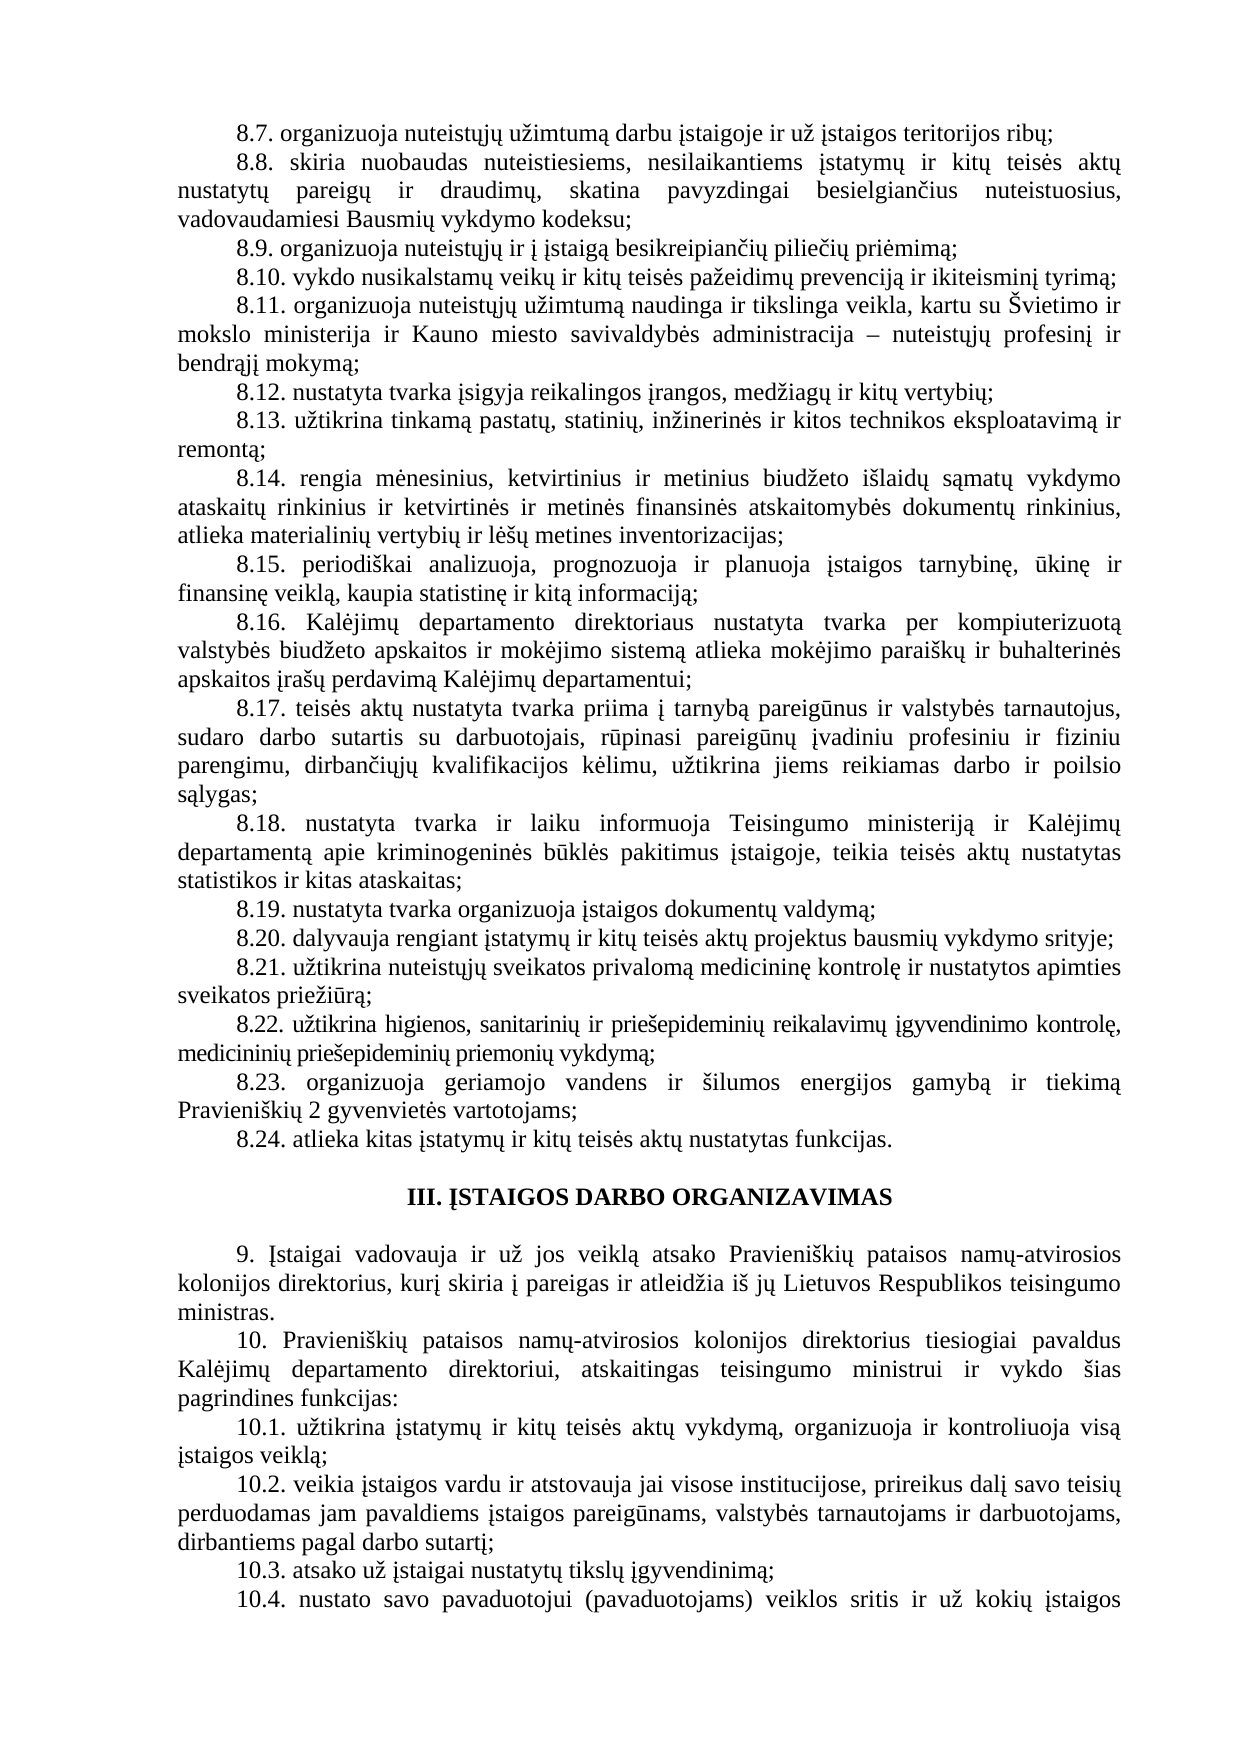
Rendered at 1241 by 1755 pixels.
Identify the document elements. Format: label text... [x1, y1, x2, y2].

text 8.7. organizuoja nuteistųjų užimtumą darbu įstaigoje ir už įstaigos teritorijos ribų; [177, 118, 1122, 147]
text 8.24. atlieka kitas įstatymų ir kitų teisės aktų nustatytas funkcijas. [177, 1124, 1122, 1153]
text 8.9. organizuoja nuteistųjų ir į įstaigą besikreipiančių piliečių priėmimą; [177, 233, 1122, 262]
text 8.17. teisės aktų nustatyta tvarka priima į tarnybą pareigūnus ir valstybės tarnautojus, sudaro darbo sutartis su darbuotojais, rūpinasi pareigūnų įvadiniu profesiniu ir fiziniu parengimu, dirbančiųjų kvalifikacijos kėlimu, užtikrina jiems reikiamas darbo ir poilsio sąlygas; [177, 693, 1122, 808]
text 8.16. Kalėjimų departamento direktoriaus nustatyta tvarka per kompiuterizuotą valstybės biudžeto apskaitos ir mokėjimo sistemą atlieka mokėjimo paraiškų ir buhalterinės apskaitos įrašų perdavimą Kalėjimų departamentui; [177, 607, 1122, 693]
text 8.21. užtikrina nuteistųjų sveikatos privalomą medicininę kontrolę ir nustatytos apimties sveikatos priežiūrą; [177, 952, 1122, 1009]
text 8.18. nustatyta tvarka ir laiku informuoja Teisingumo ministeriją ir Kalėjimų departamentą apie kriminogeninės būklės pakitimus įstaigoje, teikia teisės aktų nustatytas statistikos ir kitas ataskaitas; [177, 808, 1122, 894]
text 10.1. užtikrina įstatymų ir kitų teisės aktų vykdymą, organizuoja ir kontroliuoja visą įstaigos veiklą; [177, 1412, 1122, 1469]
text 8.23. organizuoja geriamojo vandens ir šilumos energijos gamybą ir tiekimą Pravieniškių 2 gyvenvietės vartotojams; [177, 1067, 1122, 1124]
text 8.15. periodiškai analizuoja, prognozuoja ir planuoja įstaigos tarnybinę, ūkinę ir finansinę veiklą, kaupia statistinę ir kitą informaciją; [177, 549, 1122, 607]
text 8.22. užtikrina higienos, sanitarinių ir priešepideminių reikalavimų įgyvendinimo kontrolę, medicininių priešepideminių priemonių vykdymą; [177, 1009, 1122, 1067]
text 10.3. atsako už įstaigai nustatytų tikslų įgyvendinimą; [177, 1556, 1122, 1584]
text 8.13. užtikrina tinkamą pastatų, statinių, inžinerinės ir kitos technikos eksploatavimą ir remontą; [177, 406, 1122, 463]
text 10. Pravieniškių pataisos namų-atvirosios kolonijos direktorius tiesiogiai pavaldus Kalėjimų departamento direktoriui, atskaitingas teisingumo ministrui ir vykdo šias pagrindines funkcijas: [177, 1326, 1122, 1412]
text 8.11. organizuoja nuteistųjų užimtumą naudinga ir tikslinga veikla, kartu su Švietimo ir mokslo ministerija ir Kauno miesto savivaldybės administracija – nuteistųjų profesinį ir bendrąjį mokymą; [177, 291, 1122, 377]
text 8.20. dalyvauja rengiant įstatymų ir kitų teisės aktų projektus bausmių vykdymo srityje; [177, 923, 1122, 952]
text 8.12. nustatyta tvarka įsigyja reikalingos įrangos, medžiagų ir kitų vertybių; [177, 377, 1122, 406]
text 10.2. veikia įstaigos vardu ir atstovauja jai visose institucijose, prireikus dalį savo teisių perduodamas jam pavaldiems įstaigos pareigūnams, valstybės tarnautojams ir darbuotojams, dirbantiems pagal darbo sutartį; [177, 1469, 1122, 1556]
text 8.8. skiria nuobaudas nuteistiesiems, nesilaikantiems įstatymų ir kitų teisės aktų nustatytų pareigų ir draudimų, skatina pavyzdingai besielgiančius nuteistuosius, vadovaudamiesi Bausmių vykdymo kodeksu; [177, 147, 1122, 233]
text 8.14. rengia mėnesinius, ketvirtinius ir metinius biudžeto išlaidų sąmatų vykdymo ataskaitų rinkinius ir ketvirtinės ir metinės finansinės atskaitomybės dokumentų rinkinius, atlieka materialinių vertybių ir lėšų metines inventorizacijas; [177, 463, 1122, 549]
text 9. Įstaigai vadovauja ir už jos veiklą atsako Pravieniškių pataisos namų-atvirosios kolonijos direktorius, kurį skiria į pareigas ir atleidžia iš jų Lietuvos Respublikos teisingumo ministras. [177, 1239, 1122, 1326]
text 10.4. nustato savo pavaduotojui (pavaduotojams) veiklos sritis ir už kokių įstaigos [177, 1584, 1122, 1613]
text 8.19. nustatyta tvarka organizuoja įstaigos dokumentų valdymą; [177, 894, 1122, 923]
text 8.10. vykdo nusikalstamų veikų ir kitų teisės pažeidimų prevenciją ir ikiteisminį tyrimą; [177, 262, 1122, 291]
text III. ĮSTAIGOS DARBO ORGANIZAVIMAS [177, 1182, 1122, 1211]
